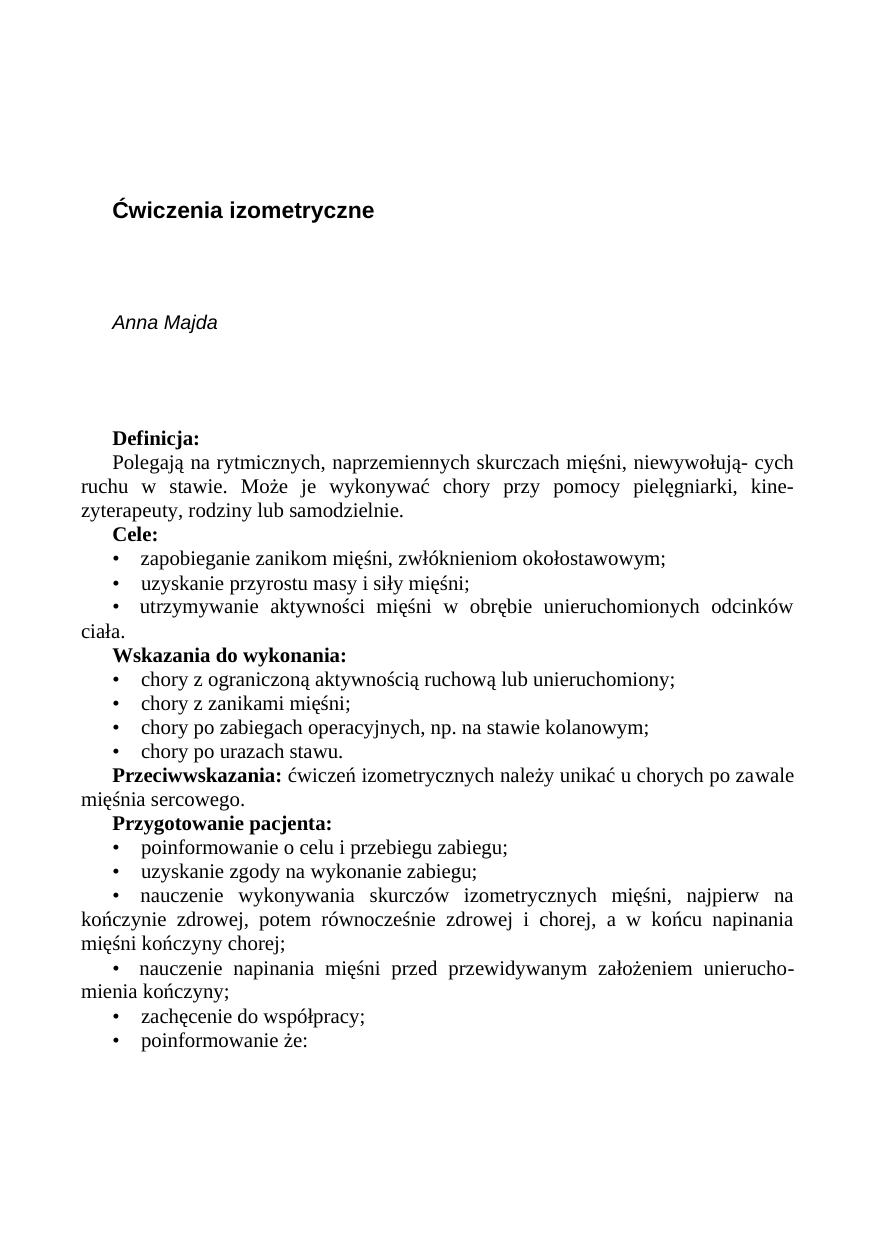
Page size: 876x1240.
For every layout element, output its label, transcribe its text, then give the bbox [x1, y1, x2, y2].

text Przygotowanie pacjenta: [81, 811, 794, 835]
list poinformowanie o celu i przebiegu zabiegu; [81, 835, 794, 859]
list nauczenie napinania mięśni przed przewidywanym założeniem unierucho­mienia kończyny; [81, 955, 794, 1003]
text Anna Majda [81, 311, 794, 333]
list uzyskanie zgody na wykonanie zabiegu; [81, 859, 794, 883]
text Polegają na rytmicznych, naprzemiennych skurczach mięśni, niewywołują- cych ruchu w stawie. Może je wykonywać chory przy pomocy pielęgniarki, kine- zyterapeuty, rodziny lub samodzielnie. [81, 450, 794, 522]
list chory po urazach stawu. [81, 739, 794, 763]
list chory z ograniczoną aktywnością ruchową lub unieruchomiony; [81, 667, 794, 691]
subtitle Ćwiczenia izometryczne [81, 197, 794, 224]
list zapobieganie zanikom mięśni, zwłóknieniom okołostawowym; [81, 546, 794, 570]
text Wskazania do wykonania: [81, 643, 794, 667]
list zachęcenie do współpracy; [81, 1003, 794, 1028]
text Definicja: [81, 426, 794, 450]
list nauczenie wykonywania skurczów izometrycznych mięśni, najpierw na kończynie zdrowej, potem równocześnie zdrowej i chorej, a w końcu napinania mięśni kończyny chorej; [81, 883, 794, 955]
list chory z zanikami mięśni; [81, 691, 794, 715]
text Cele: [81, 522, 794, 546]
text Przeciwwskazania: ćwiczeń izometrycznych należy unikać u chorych po za­wale mięśnia sercowego. [81, 763, 794, 811]
list utrzymywanie aktywności mięśni w obrębie unieruchomionych odcinków ciała. [81, 594, 794, 643]
list chory po zabiegach operacyjnych, np. na stawie kolanowym; [81, 715, 794, 739]
list poinformowanie że: [81, 1028, 794, 1052]
list uzyskanie przyrostu masy i siły mięśni; [81, 570, 794, 594]
